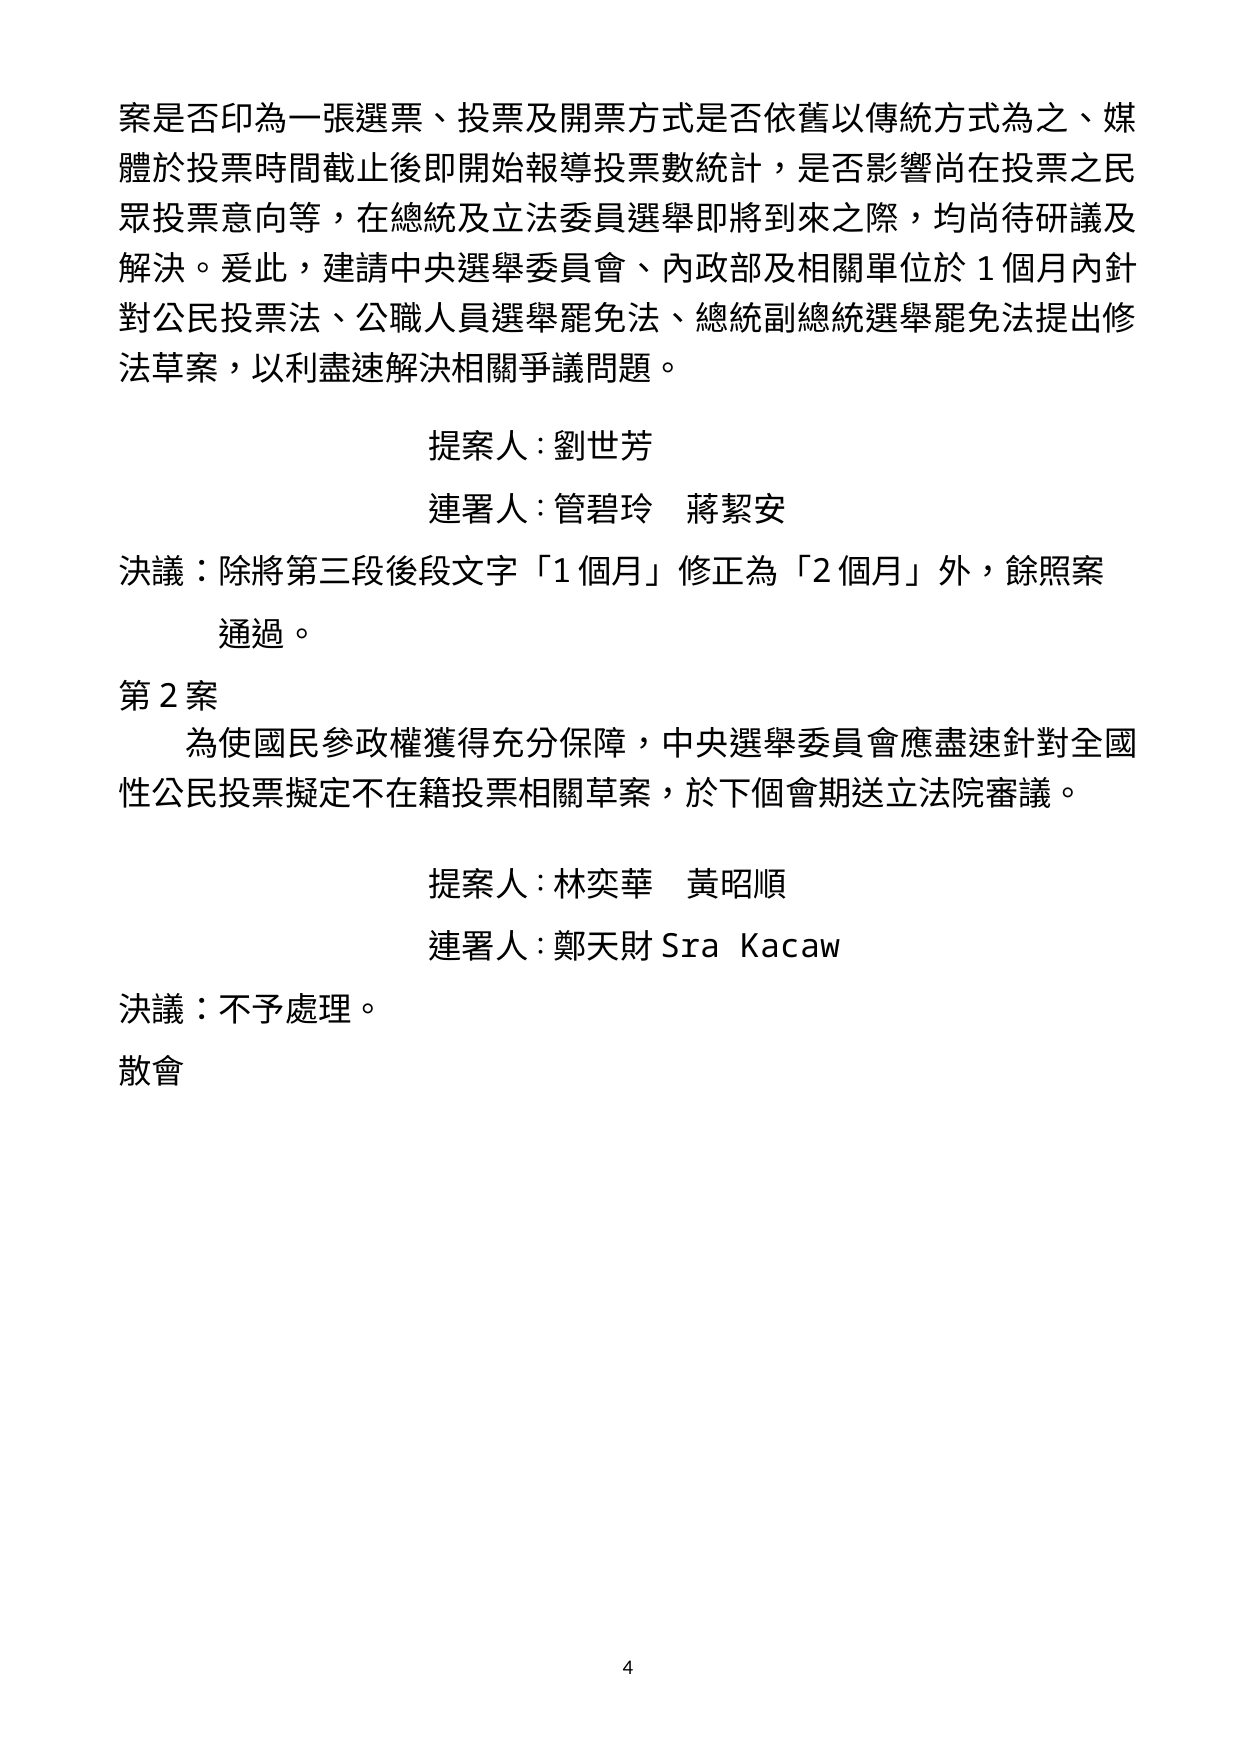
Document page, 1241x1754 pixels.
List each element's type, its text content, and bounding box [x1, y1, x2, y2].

text 決議：除將第三段後段文字「1個月」修正為「2個月」外，餘照案通過。 [118, 528, 1137, 653]
text 提案人：劉世芳 [428, 403, 1137, 465]
text 連署人：鄭天財Sra Kacaw [428, 903, 1137, 965]
text 案是否印為一張選票、投票及開票方式是否依舊以傳統方式為之、媒體於投票時間截止後即開始報導投票數統計，是否影響尚在投票之民眾投票意向等，在總統及立法委員選舉即將到來之際，均尚待研議及解決。爰此，建請中央選舉委員會、內政部及相關單位於1個月內針對公民投票法、公職人員選舉罷免法、總統副總統選舉罷免法提出修法草案，以利盡速解決相關爭議問題。 [118, 90, 1138, 390]
text 決議：不予處理。 [118, 965, 1137, 1028]
text 第2案 [118, 653, 1137, 715]
text 為使國民參政權獲得充分保障，中央選舉委員會應盡速針對全國性公民投票擬定不在籍投票相關草案，於下個會期送立法院審議。 [118, 715, 1138, 815]
text 連署人：管碧玲 蔣絜安 [428, 465, 1137, 528]
text 提案人：林奕華 黃昭順 [428, 840, 1137, 903]
text 散會 [118, 1028, 1137, 1090]
